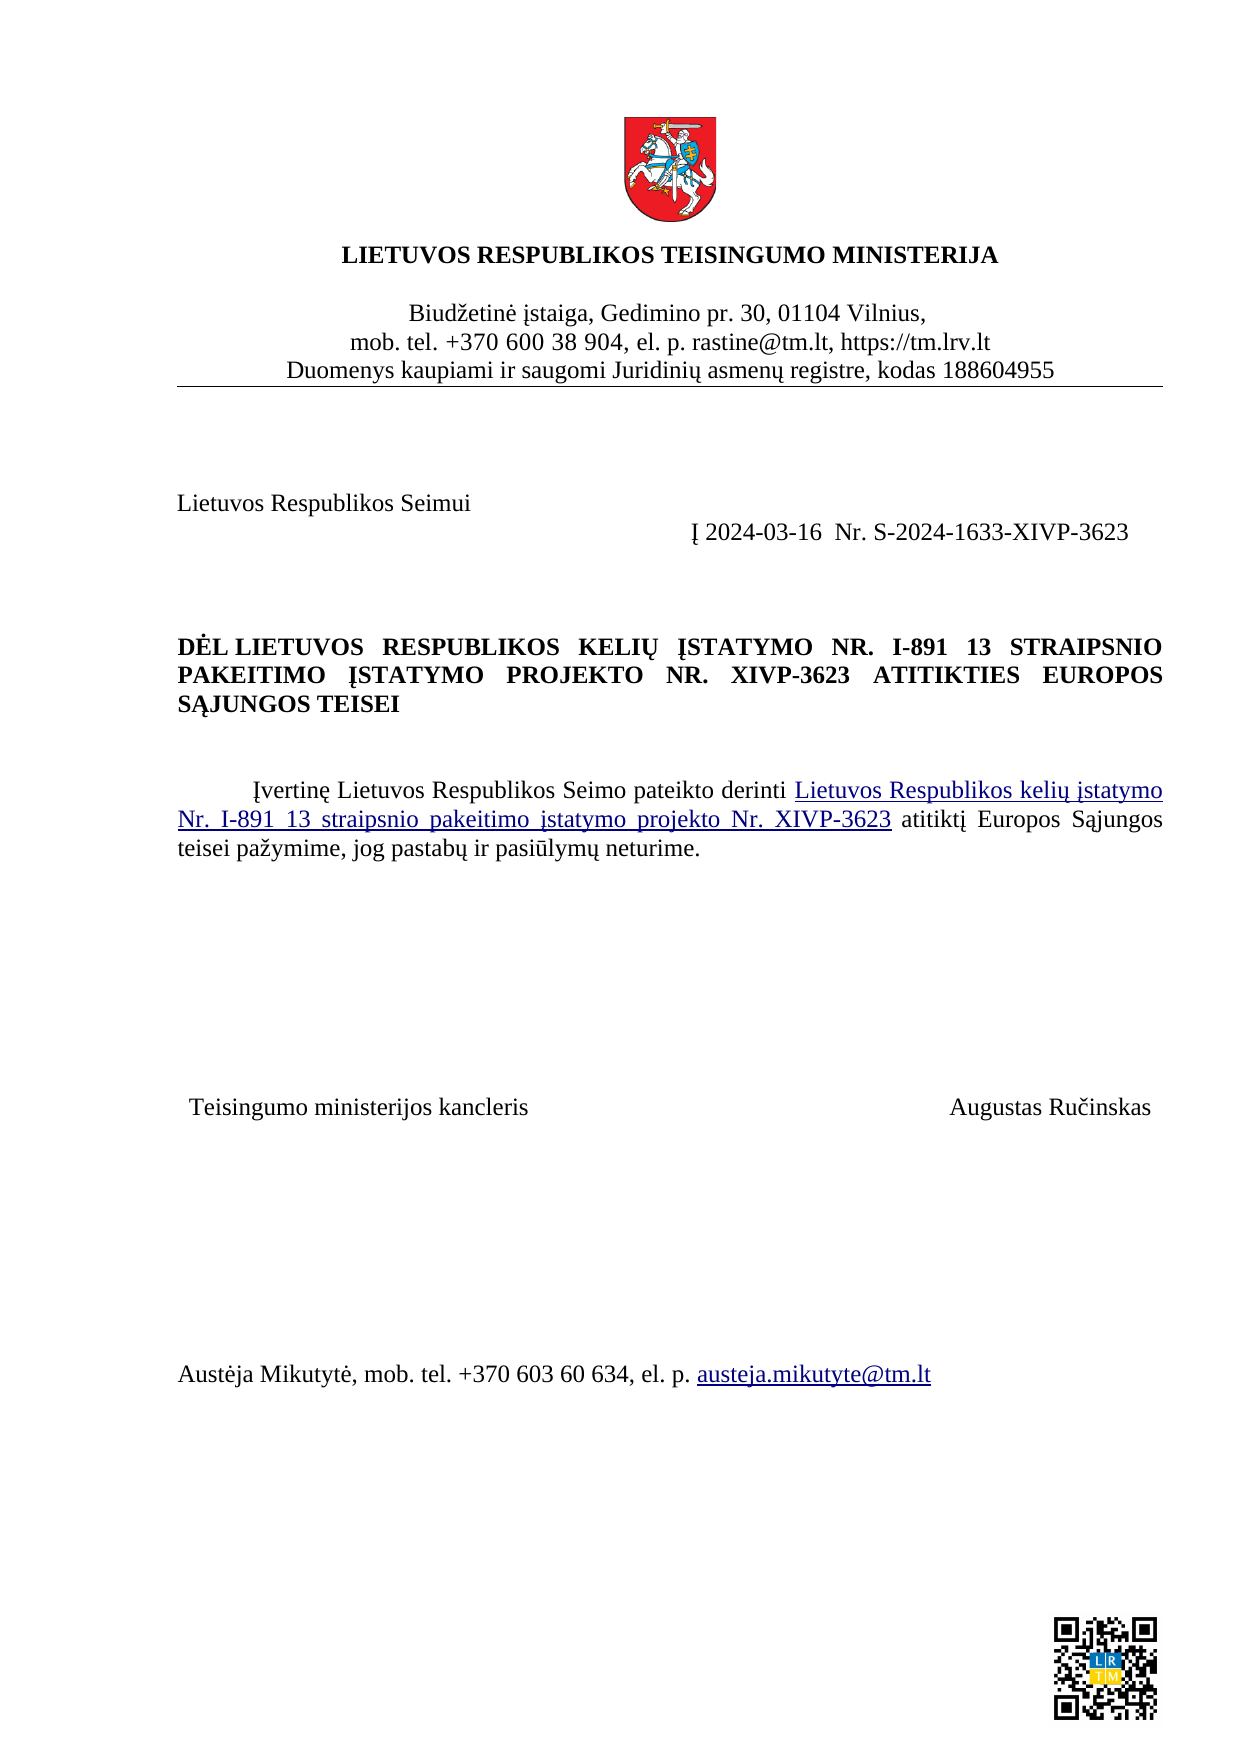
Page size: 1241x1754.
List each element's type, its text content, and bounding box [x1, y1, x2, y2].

table_header Lietuvos Respublikos Seimui [165, 488, 679, 546]
table_header Augustas Ručinskas [738, 1092, 1162, 1207]
text Įvertinę Lietuvos Respublikos Seimo pateikto derinti Lietuvos Respublikos kelių įstatymo Nr. I-891 13 straipsnio pakeitimo įstatymo projekto Nr. XIVP-3623 atitiktį Europos Sąjungos teisei pažymime, jog pastabų ir pasiūlymų neturime. [177, 776, 1163, 862]
table_header Teisingumo ministerijos kancleris [177, 1092, 738, 1207]
text DĖL LIETUVOS RESPUBLIKOS KELIŲ ĮSTATYMO NR. I-891 13 STRAIPSNIO PAKEITIMO ĮSTATYMO PROJEKTO NR. XIVP-3623 ATITIKTIES EUROPOS SĄJUNGOS TEISEI [177, 632, 1163, 718]
text Austėja Mikutytė, mob. tel. +370 603 60 634, el. p. austeja.mikutyte@tm.lt [177, 1359, 1163, 1388]
table_header Į 2024-03-16 Nr. S-2024-1633-XIVP-3623 [679, 488, 1199, 546]
